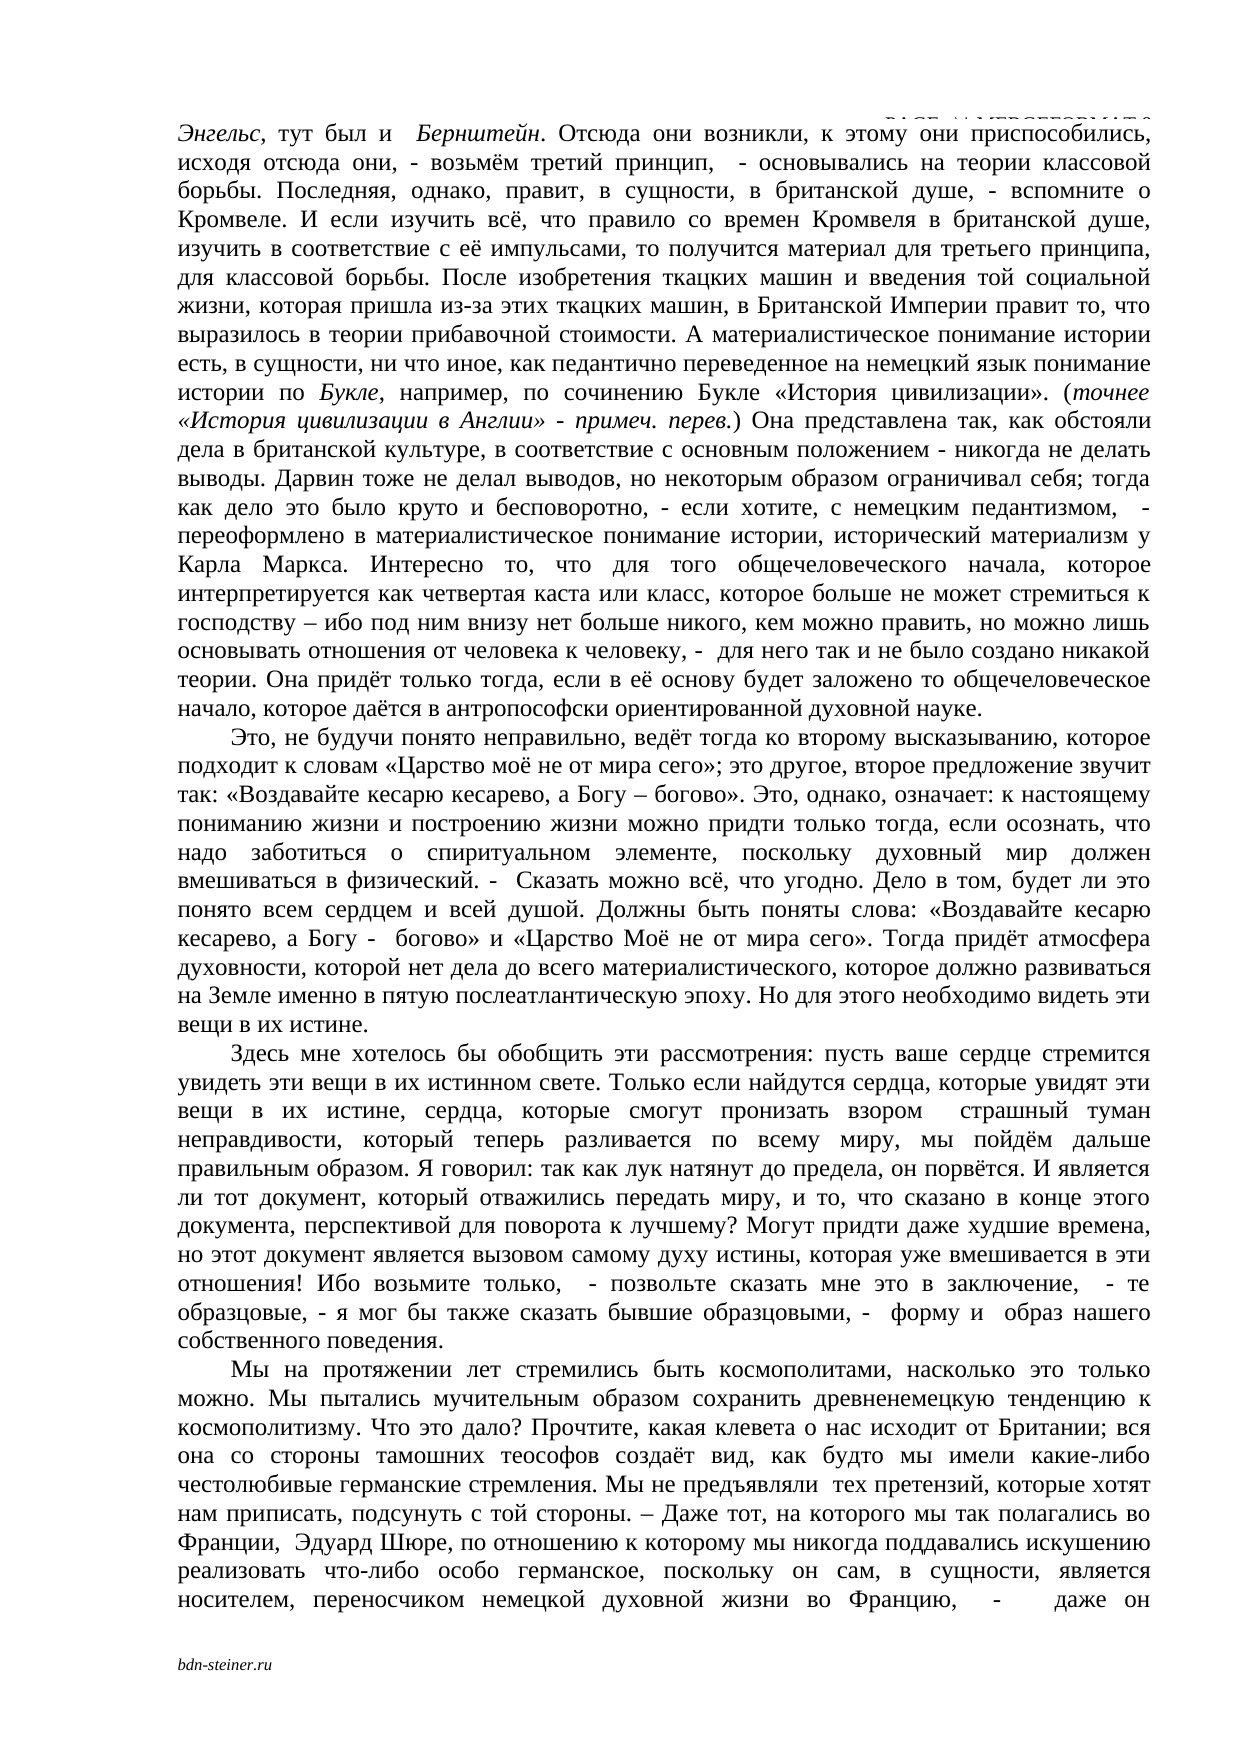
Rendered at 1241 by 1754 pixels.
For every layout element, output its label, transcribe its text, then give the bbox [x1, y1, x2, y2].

text Это, не будучи понято неправильно, ведёт тогда ко второму высказыванию, которое подходит к словам «Царство моё не от мира сего»; это другое, второе предложение звучит так: «Воздавайте кесарю кесарево, а Богу – богово». Это, однако, означает: к настоящему пониманию жизни и построению жизни можно придти только тогда, если осознать, что надо заботиться о спиритуальном элементе, поскольку духовный мир должен вмешиваться в физический. - Сказать можно всё, что угодно. Дело в том, будет ли это понято всем сердцем и всей душой. Должны быть поняты слова: «Воздавайте кесарю кесарево, а Богу - богово» и «Царство Моё не от мира сего». Тогда придёт атмосфера духовности, которой нет дела до всего материалистического, которое должно развиваться на Земле именно в пятую послеатлантическую эпоху. Но для этого необходимо видеть эти вещи в их истине. [177, 722, 1152, 1038]
text Мы на протяжении лет стремились быть космополитами, насколько это только можно. Мы пытались мучительным образом сохранить древненемецкую тенденцию к космополитизму. Что это дало? Прочтите, какая клевета о нас исходит от Британии; вся она со стороны тамошних теософов создаёт вид, как будто мы имели какие-либо честолюбивые германские стремления. Мы не предъявляли тех претензий, которые хотят нам приписать, подсунуть с той стороны. – Даже тот, на которого мы так полагались во Франции, Эдуард Шюре, по отношению к которому мы никогда поддавались искушению реализовать что-либо особо германское, поскольку он сам, в сущности, является носителем, переносчиком немецкой духовной жизни во Францию, - даже он интерпретировал как «пангерманское», «пангерманистское» то у нас, что не имеет ни черточки национального. - Это стало курьёзом, когда мы недавно раскрыли лексикон «Эдуард Шюре» и нашли там: «Посредник немецкой духовной культуры во Франции». Это вполне верно, ибо Шюре, в сущности, только говорит по-французски. Но поэтому человек может находить всё французским, если это «всё» он видит только в речи, в языке. – Итак, человек является «пангерманистом», если не говорит о немцах, как хотел бы этого французский шовинист Шюре, человек – немецкий агент, если он не говорит о немцах так, как этого хочет миссис Безант. Похожие явления видим мы даже в Италии, которые там набирают силу у наших бывших друзей. [177, 1354, 1152, 1613]
text Третье состояние, третье сословие известно как промышленный, коммерческий элемент в (Древнем) Египте и в Древней Греции. Он снова поднимается в Британской Империи, и ещё должен царить над четвертым элементом, который представляет собой общечеловеческое. Интересно наблюдать его в отдельных проявлениях. Надо достичь действительного видения этих отношений, если хотят понять мир. Было бы курьёзом спрашивать себя: откуда в наиболее остром, радикальнейшем смысле должны появляться социалистические теории? - Немецкие социалисты вполне соответствуют принципу, характеризованному мною: немцы всегда имеют миссию вырабатывать понятия в чистом виде. Так сами немцы выработали для социализма понятия в чистом виде, только вот, подходят эти немецкие социалистические идеи к немецким отношениям, как кулак подходит к глазу. В немецких социальных отношениях ничего не согласуется, ничего не подходит к немецкой социалистической теории! Вот почему вполне понятно, что после того как я некоторое время проработал в одной социалистической школе, я, в конце концов был изгнан из неё, поскольку говорил, что в смысле социализма должно быть заложено - развивать учение о свободе. - Со стороны вождей социал-демократии мне тогда возразили: дело не в свободе, а в разумном принуждении! - Социалистическая теория не подходит к социальным отношениям, а это означает, что социальная теория хочет развиваться на основе эволюции человечества. Отсюда она развивает три своих больших принципа: во-первых, принцип материалистического понимания истории, во-вторых, принцип прибавочной стоимости, и, в-третьих, - принцип классовой борьбы. Все три теории тонко разработаны, но к немецким отношениям они не подходят, но напротив удивительно подходят к британским. Тут всё изучено, тут был и Маркс, тут был и Энгельс, тут был и Бернштейн. Отсюда они возникли, к этому они приспособились, исходя отсюда они, - возьмём третий принцип, - основывались на теории классовой борьбы. Последняя, однако, правит, в сущности, в британской душе, - вспомните о Кромвеле. И если изучить всё, что правило со времен Кромвеля в британской душе, изучить в соответствие с её импульсами, то получится материал для третьего принципа, для классовой борьбы. После изобретения ткацких машин и введения той социальной жизни, которая пришла из-за этих ткацких машин, в Британской Империи правит то, что выразилось в теории прибавочной стоимости. А материалистическое понимание истории есть, в сущности, ни что иное, как педантично переведенное на немецкий язык понимание истории по Букле, например, по сочинению Букле «История цивилизации». (точнее «История цивилизации в Англии» - примеч. перев.) Она представлена так, как обстояли дела в британской культуре, в соответствие с основным положением - никогда не делать выводы. Дарвин тоже не делал выводов, но некоторым образом ограничивал себя; тогда как дело это было круто и бесповоротно, - если хотите, с немецким педантизмом, - переоформлено в материалистическое понимание истории, исторический материализм у Карла Маркса. Интересно то, что для того общечеловеческого начала, которое интерпретируется как четвертая каста или класс, которое больше не может стремиться к господству – ибо под ним внизу нет больше никого, кем можно править, но можно лишь основывать отношения от человека к человеку, - для него так и не было создано никакой теории. Она придёт только тогда, если в её основу будет заложено то общечеловеческое начало, которое даётся в антропософски ориентированной духовной науке. [177, 118, 1152, 722]
text Здесь мне хотелось бы обобщить эти рассмотрения: пусть ваше сердце стремится увидеть эти вещи в их истинном свете. Только если найдутся сердца, которые увидят эти вещи в их истине, сердца, которые смогут пронизать взором страшный туман неправдивости, который теперь разливается по всему миру, мы пойдём дальше правильным образом. Я говорил: так как лук натянут до предела, он порвётся. И является ли тот документ, который отважились передать миру, и то, что сказано в конце этого документа, перспективой для поворота к лучшему? Могут придти даже худшие времена, но этот документ является вызовом самому духу истины, которая уже вмешивается в эти отношения! Ибо возьмите только, - позвольте сказать мне это в заключение, - те образцовые, - я мог бы также сказать бывшие образцовыми, - форму и образ нашего собственного поведения. [177, 1038, 1152, 1354]
